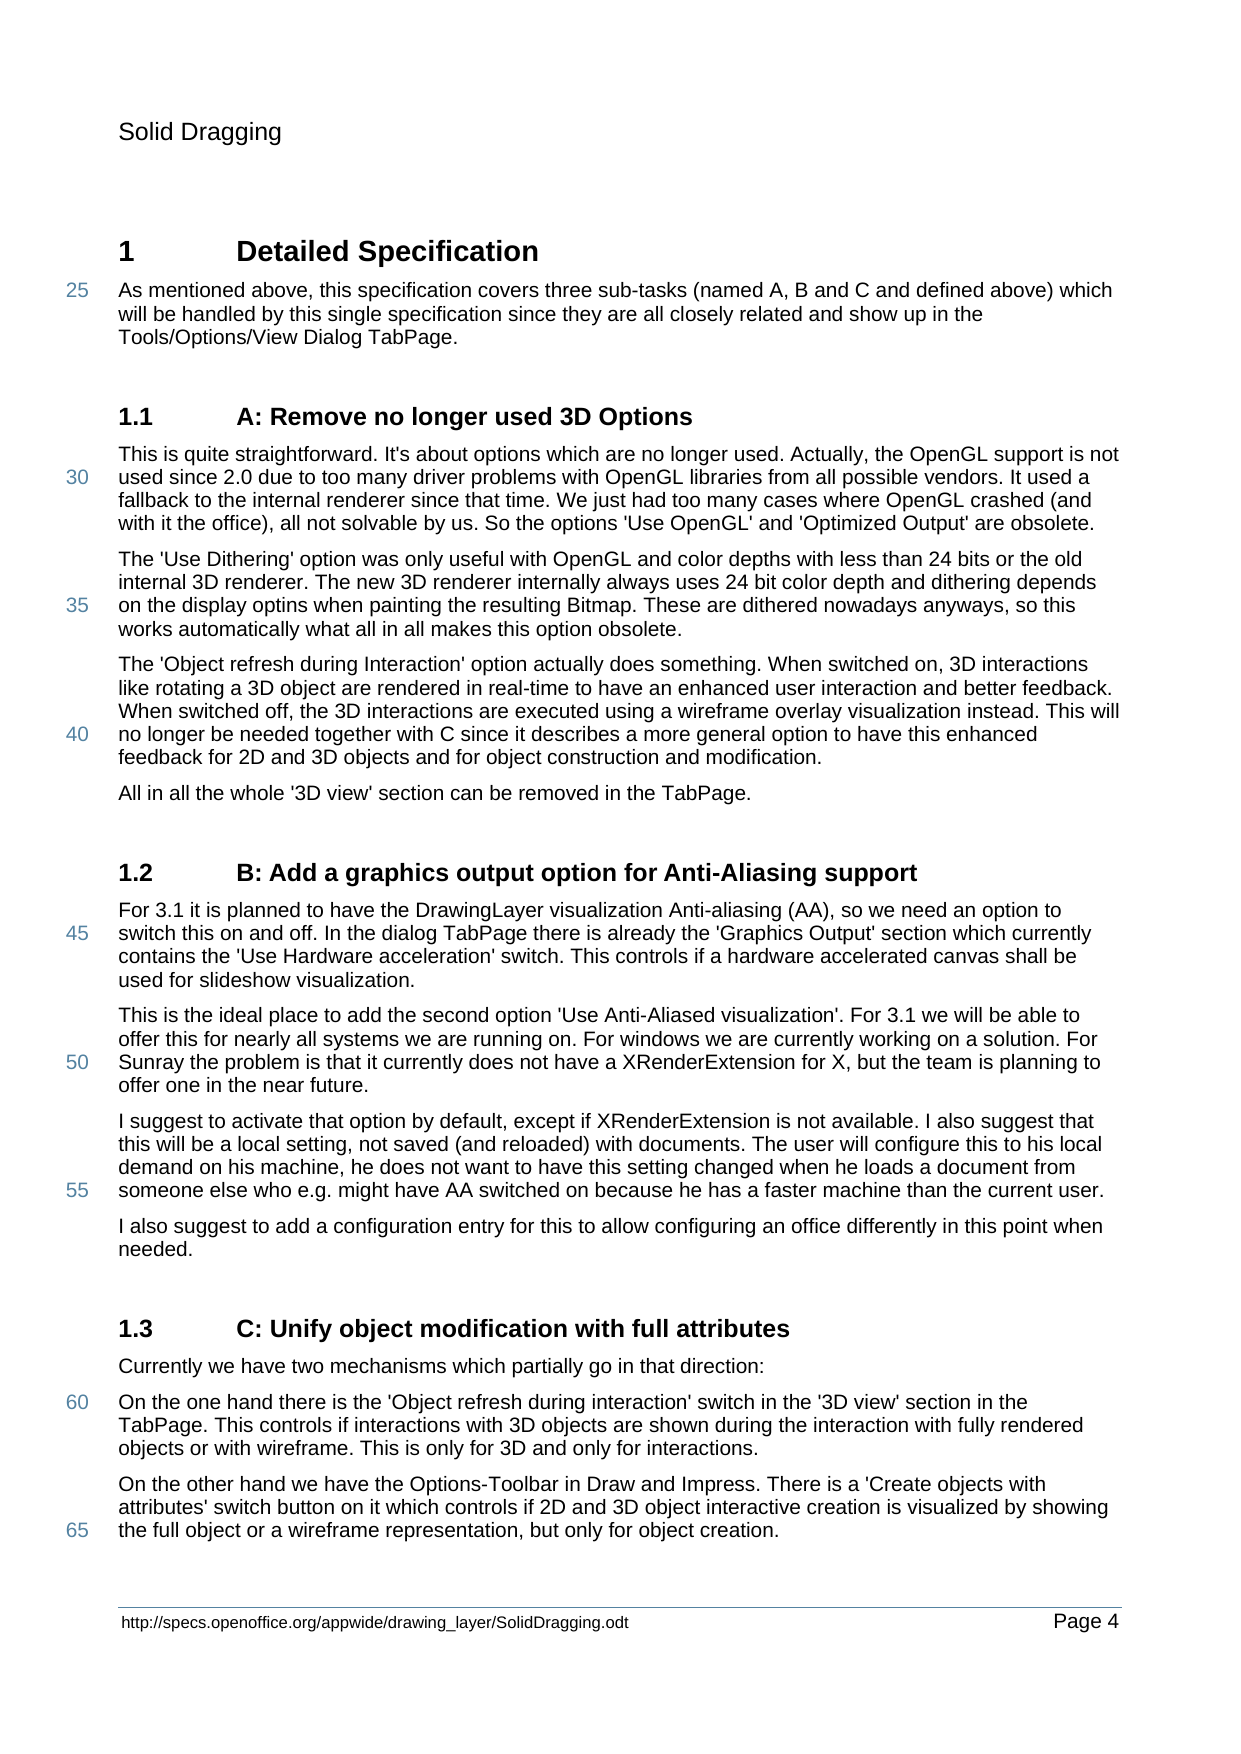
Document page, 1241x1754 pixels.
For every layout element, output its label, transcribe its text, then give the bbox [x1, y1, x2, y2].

text The 'Use Dithering' option was only useful with OpenGL and color depths with less than 24 bits or the old internal 3D renderer. The new 3D renderer internally always uses 24 bit color depth and dithering depends on the display optins when painting the resulting Bitmap. These are dithered nowadays anyways, so this works automatically what all in all makes this option obsolete. [118, 548, 1122, 641]
text I suggest to activate that option by default, except if XRenderExtension is not available. I also suggest that this will be a local setting, not saved (and reloaded) with documents. The user will configure this to his local demand on his machine, he does not want to have this setting changed when he loads a document from someone else who e.g. might have AA switched on because he has a faster machine than the current user. [118, 1109, 1122, 1202]
subtitle C: Unify object modification with full attributes [118, 1315, 1122, 1343]
subtitle A: Remove no longer used 3D Options [118, 402, 1122, 430]
text This is quite straightforward. It's about options which are no longer used. Actually, the OpenGL support is not used since 2.0 due to too many driver problems with OpenGL libraries from all possible vendors. It used a fallback to the internal renderer since that time. We just had too many cases where OpenGL crashed (and with it the office), all not solvable by us. So the options 'Use OpenGL' and 'Optimized Output' are obsolete. [118, 442, 1122, 535]
text This is the ideal place to add the second option 'Use Anti-Aliased visualization'. For 3.1 we will be able to offer this for nearly all systems we are running on. For windows we are currently working on a solution. For Sunray the problem is that it currently does not have a XRenderExtension for X, but the team is planning to offer one in the near future. [118, 1004, 1122, 1097]
text On the one hand there is the 'Object refresh during interaction' switch in the '3D view' section in the TabPage. This controls if interactions with 3D objects are shown during the interaction with fully rendered objects or with wireframe. This is only for 3D and only for interactions. [118, 1390, 1122, 1460]
text All in all the whole '3D view' section can be removed in the TabPage. [118, 782, 1122, 805]
text I also suggest to add a configuration entry for this to allow configuring an office differently in this point when needed. [118, 1215, 1122, 1261]
text On the other hand we have the Options-Toolbar in Draw and Impress. There is a 'Create objects with attributes' switch button on it which controls if 2D and 3D object interactive creation is visualized by showing the full object or a wireframe representation, but only for object creation. [118, 1473, 1122, 1542]
text Currently we have two mechanisms which partially go in that direction: [118, 1355, 1122, 1378]
text The 'Object refresh during Interaction' option actually does something. When switched on, 3D interactions like rotating a 3D object are rendered in real-time to have an enhanced user interaction and better feedback. When switched off, the 3D interactions are executed using a wireframe overlay visualization instead. This will no longer be needed together with C since it describes a more general option to have this enhanced feedback for 2D and 3D objects and for object construction and modification. [118, 653, 1122, 769]
subtitle B: Add a graphics output option for Anti-Aliasing support [118, 859, 1122, 887]
text For 3.1 it is planned to have the DrawingLayer visualization Anti-aliasing (AA), so we need an option to switch this on and off. In the dialog TabPage there is already the 'Graphics Output' section which currently contains the 'Use Hardware acceleration' switch. This controls if a hardware accelerated canvas shall be used for slideshow visualization. [118, 898, 1122, 991]
subtitle Detailed Specification [118, 234, 1122, 267]
text As mentioned above, this specification covers three sub-tasks (named A, B and C and defined above) which will be handled by this single specification since they are all closely related and show up in the Tools/Options/View Dialog TabPage. [118, 279, 1122, 349]
